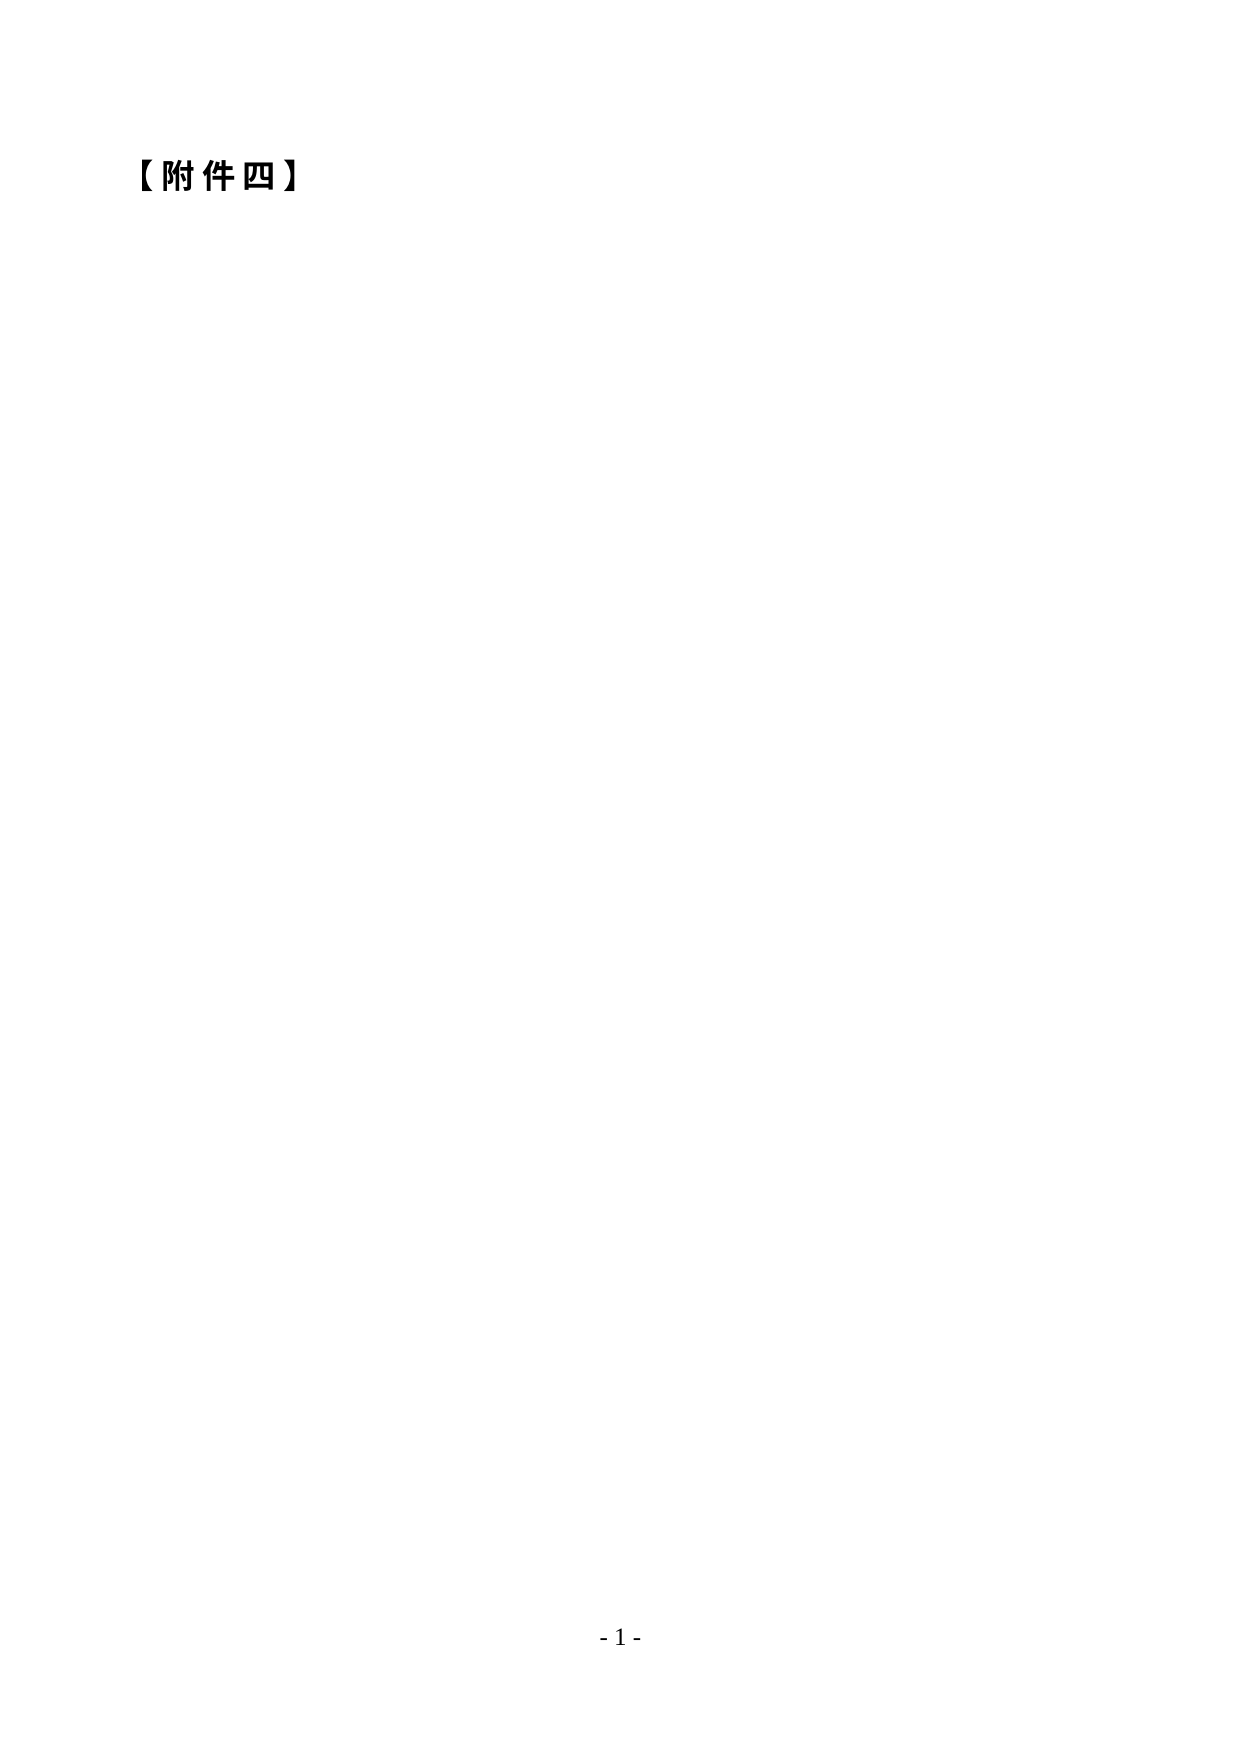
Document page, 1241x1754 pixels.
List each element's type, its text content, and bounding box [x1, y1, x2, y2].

text 【 附 件 四 】 [120, 150, 1120, 198]
